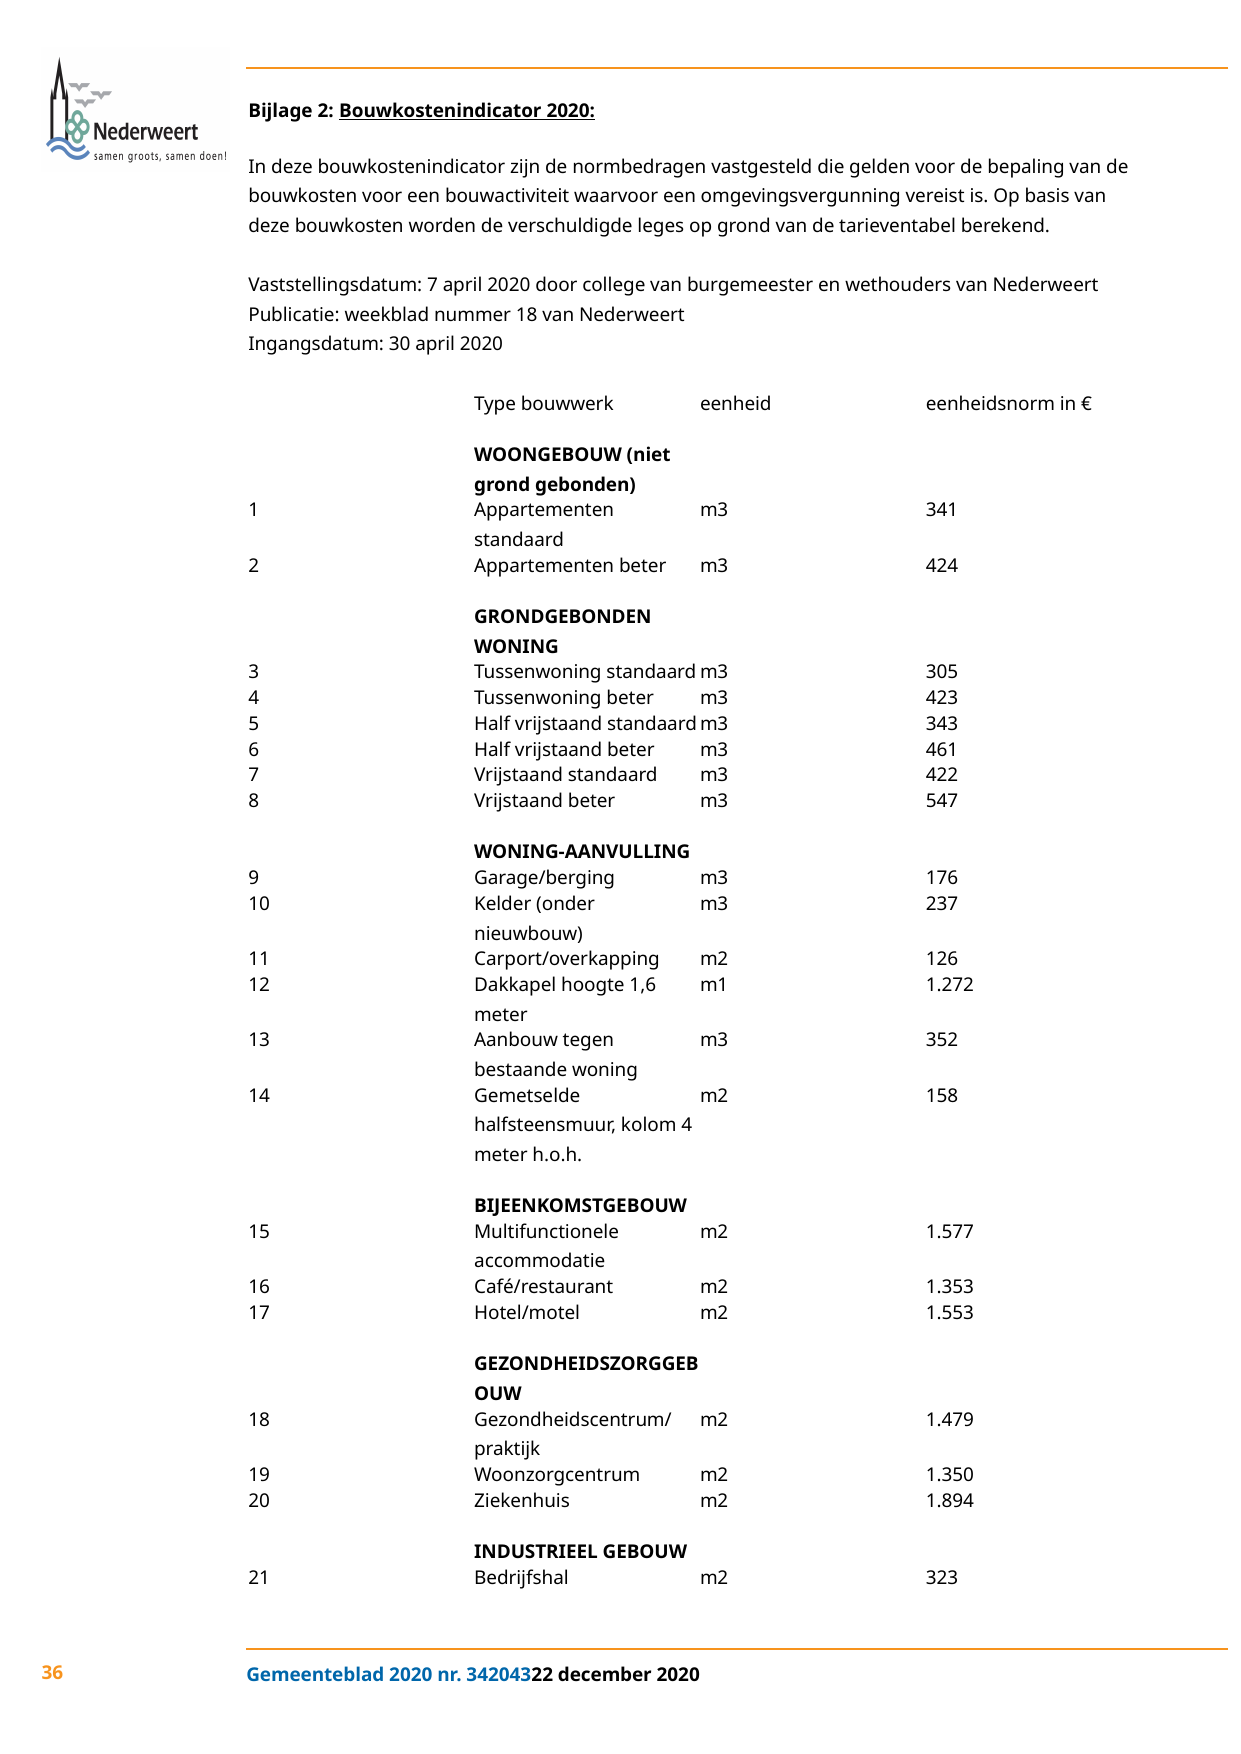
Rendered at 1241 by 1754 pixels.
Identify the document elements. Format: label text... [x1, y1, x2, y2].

table_cell m2 [700, 1564, 926, 1590]
table_cell Appartementen standaard [474, 496, 700, 552]
table_cell [248, 415, 474, 441]
table_cell Half vrijstaand standaard [474, 710, 700, 736]
table_cell [700, 1351, 926, 1406]
table_cell GEZONDHEIDSZORGGEBOUW [474, 1351, 700, 1406]
table_cell Kelder (onder nieuwbouw) [474, 890, 700, 945]
table_cell INDUSTRIEEL GEBOUW [474, 1539, 700, 1564]
table_cell m3 [700, 552, 926, 577]
table_cell [926, 1539, 1152, 1564]
table_cell 424 [926, 552, 1152, 577]
table_cell Gezondheidscentrum/praktijk [474, 1406, 700, 1461]
table_cell Garage/berging [474, 864, 700, 890]
table_cell GRONDGEBONDEN WONING [474, 603, 700, 658]
text Bijlage 2: Bouwkostenindicator 2020: [248, 95, 1152, 123]
table_cell [248, 1539, 474, 1564]
table_cell 14 [248, 1082, 474, 1167]
table_cell Multifunctionele accommodatie [474, 1218, 700, 1273]
table_cell [248, 1167, 474, 1192]
text In deze bouwkostenindicator zijn de normbedragen vastgesteld die gelden voor de bepaling van de bouwkosten voor een bouwactiviteit waarvoor een omgevingsvergunning vereist is. Op basis van deze bouwkosten worden de verschuldigde leges op grond van de tarieventabel berekend. [248, 153, 1152, 238]
table_header [248, 390, 474, 415]
table_cell m3 [700, 684, 926, 710]
table_cell m2 [700, 1299, 926, 1325]
table_cell 126 [926, 945, 1152, 971]
table_cell [474, 415, 700, 441]
table_cell [248, 1513, 474, 1538]
table_cell [926, 603, 1152, 658]
table_cell m1 [700, 971, 926, 1026]
table_cell [926, 415, 1152, 441]
table_cell 18 [248, 1406, 474, 1461]
table_cell [700, 415, 926, 441]
table_cell Carport/overkapping [474, 945, 700, 971]
table_cell 1.272 [926, 971, 1152, 1026]
table_cell [700, 578, 926, 603]
table_cell 2 [248, 552, 474, 577]
table_cell [926, 578, 1152, 603]
table_cell 17 [248, 1299, 474, 1325]
table_cell m3 [700, 761, 926, 787]
table_cell 4 [248, 684, 474, 710]
table_cell [248, 578, 474, 603]
table_cell 8 [248, 787, 474, 813]
table_cell 305 [926, 659, 1152, 684]
table_cell Café/restaurant [474, 1274, 700, 1299]
table_cell [700, 441, 926, 496]
table_cell m3 [700, 736, 926, 761]
table_cell 341 [926, 496, 1152, 552]
table_cell [248, 603, 474, 658]
table_cell [474, 1513, 700, 1538]
table_cell 1.894 [926, 1487, 1152, 1513]
table_cell BIJEENKOMSTGEBOUW [474, 1193, 700, 1218]
table_cell 13 [248, 1026, 474, 1082]
table_cell 1.553 [926, 1299, 1152, 1325]
table_cell WOONGEBOUW (niet grond gebonden) [474, 441, 700, 496]
table_cell m2 [700, 1218, 926, 1273]
table_cell Tussenwoning beter [474, 684, 700, 710]
table_cell 323 [926, 1564, 1152, 1590]
table_cell m2 [700, 945, 926, 971]
table_cell [248, 1325, 474, 1351]
table_cell 1.577 [926, 1218, 1152, 1273]
table_cell [248, 839, 474, 864]
table_cell m3 [700, 890, 926, 945]
table_cell 21 [248, 1564, 474, 1590]
table_cell 461 [926, 736, 1152, 761]
text Ingangsdatum: 30 april 2020 [248, 330, 1152, 356]
table_cell 15 [248, 1218, 474, 1273]
table_header Type bouwwerk [474, 390, 700, 415]
table_cell 11 [248, 945, 474, 971]
table_cell 19 [248, 1461, 474, 1487]
table_cell Tussenwoning standaard [474, 659, 700, 684]
table_cell [926, 813, 1152, 839]
table_cell [474, 813, 700, 839]
table_cell [474, 578, 700, 603]
table_cell [926, 839, 1152, 864]
table_cell [926, 1513, 1152, 1538]
table_cell [248, 1193, 474, 1218]
table_cell [700, 1539, 926, 1564]
text Vaststellingsdatum: 7 april 2020 door college van burgemeester en wethouders van Nederweert [248, 271, 1152, 297]
table_cell m3 [700, 659, 926, 684]
table_cell [700, 1325, 926, 1351]
table_cell 6 [248, 736, 474, 761]
table_cell 1.353 [926, 1274, 1152, 1299]
table_cell m3 [700, 864, 926, 890]
table_cell m2 [700, 1274, 926, 1299]
table_cell [700, 839, 926, 864]
table_header eenheid [700, 390, 926, 415]
table_cell [248, 813, 474, 839]
table_cell [926, 1193, 1152, 1218]
table_cell 423 [926, 684, 1152, 710]
table_cell m2 [700, 1461, 926, 1487]
table_cell 12 [248, 971, 474, 1026]
table_cell 1 [248, 496, 474, 552]
table_cell [474, 1167, 700, 1192]
table_cell [700, 1193, 926, 1218]
table_cell 5 [248, 710, 474, 736]
table_cell WONING-AANVULLING [474, 839, 700, 864]
table_cell Bedrijfshal [474, 1564, 700, 1590]
table_cell 20 [248, 1487, 474, 1513]
table_cell [700, 1167, 926, 1192]
table_cell m3 [700, 710, 926, 736]
table_cell 176 [926, 864, 1152, 890]
table_cell [248, 441, 474, 496]
table_cell 3 [248, 659, 474, 684]
table_cell Woonzorgcentrum [474, 1461, 700, 1487]
table_cell m2 [700, 1487, 926, 1513]
table_cell 10 [248, 890, 474, 945]
table_cell 7 [248, 761, 474, 787]
table_cell 1.479 [926, 1406, 1152, 1461]
table_cell 9 [248, 864, 474, 890]
table_cell [926, 1167, 1152, 1192]
table_cell [474, 1325, 700, 1351]
table_cell 16 [248, 1274, 474, 1299]
table_cell m2 [700, 1082, 926, 1167]
table_cell 237 [926, 890, 1152, 945]
table_cell [700, 1513, 926, 1538]
table_cell [926, 1351, 1152, 1406]
table_cell Ziekenhuis [474, 1487, 700, 1513]
table_cell [926, 441, 1152, 496]
table_cell Dakkapel hoogte 1,6 meter [474, 971, 700, 1026]
table_cell m2 [700, 1406, 926, 1461]
table_cell m3 [700, 787, 926, 813]
table_cell m3 [700, 1026, 926, 1082]
table_cell [926, 1325, 1152, 1351]
table_cell 352 [926, 1026, 1152, 1082]
table_cell Aanbouw tegen bestaande woning [474, 1026, 700, 1082]
table_cell Vrijstaand beter [474, 787, 700, 813]
table_cell [700, 813, 926, 839]
table_cell Vrijstaand standaard [474, 761, 700, 787]
table_cell m3 [700, 496, 926, 552]
table_header eenheidsnorm in € [926, 390, 1152, 415]
table_cell 158 [926, 1082, 1152, 1167]
table_cell [700, 603, 926, 658]
table_cell Gemetselde halfsteensmuur, kolom 4 meter h.o.h. [474, 1082, 700, 1167]
table_cell Hotel/motel [474, 1299, 700, 1325]
table_cell 422 [926, 761, 1152, 787]
table_cell Half vrijstaand beter [474, 736, 700, 761]
picture [41, 47, 231, 172]
table_cell [248, 1351, 474, 1406]
table_cell Appartementen beter [474, 552, 700, 577]
table_cell 343 [926, 710, 1152, 736]
table_cell 547 [926, 787, 1152, 813]
text Publicatie: weekblad nummer 18 van Nederweert [248, 301, 1152, 327]
table_cell 1.350 [926, 1461, 1152, 1487]
